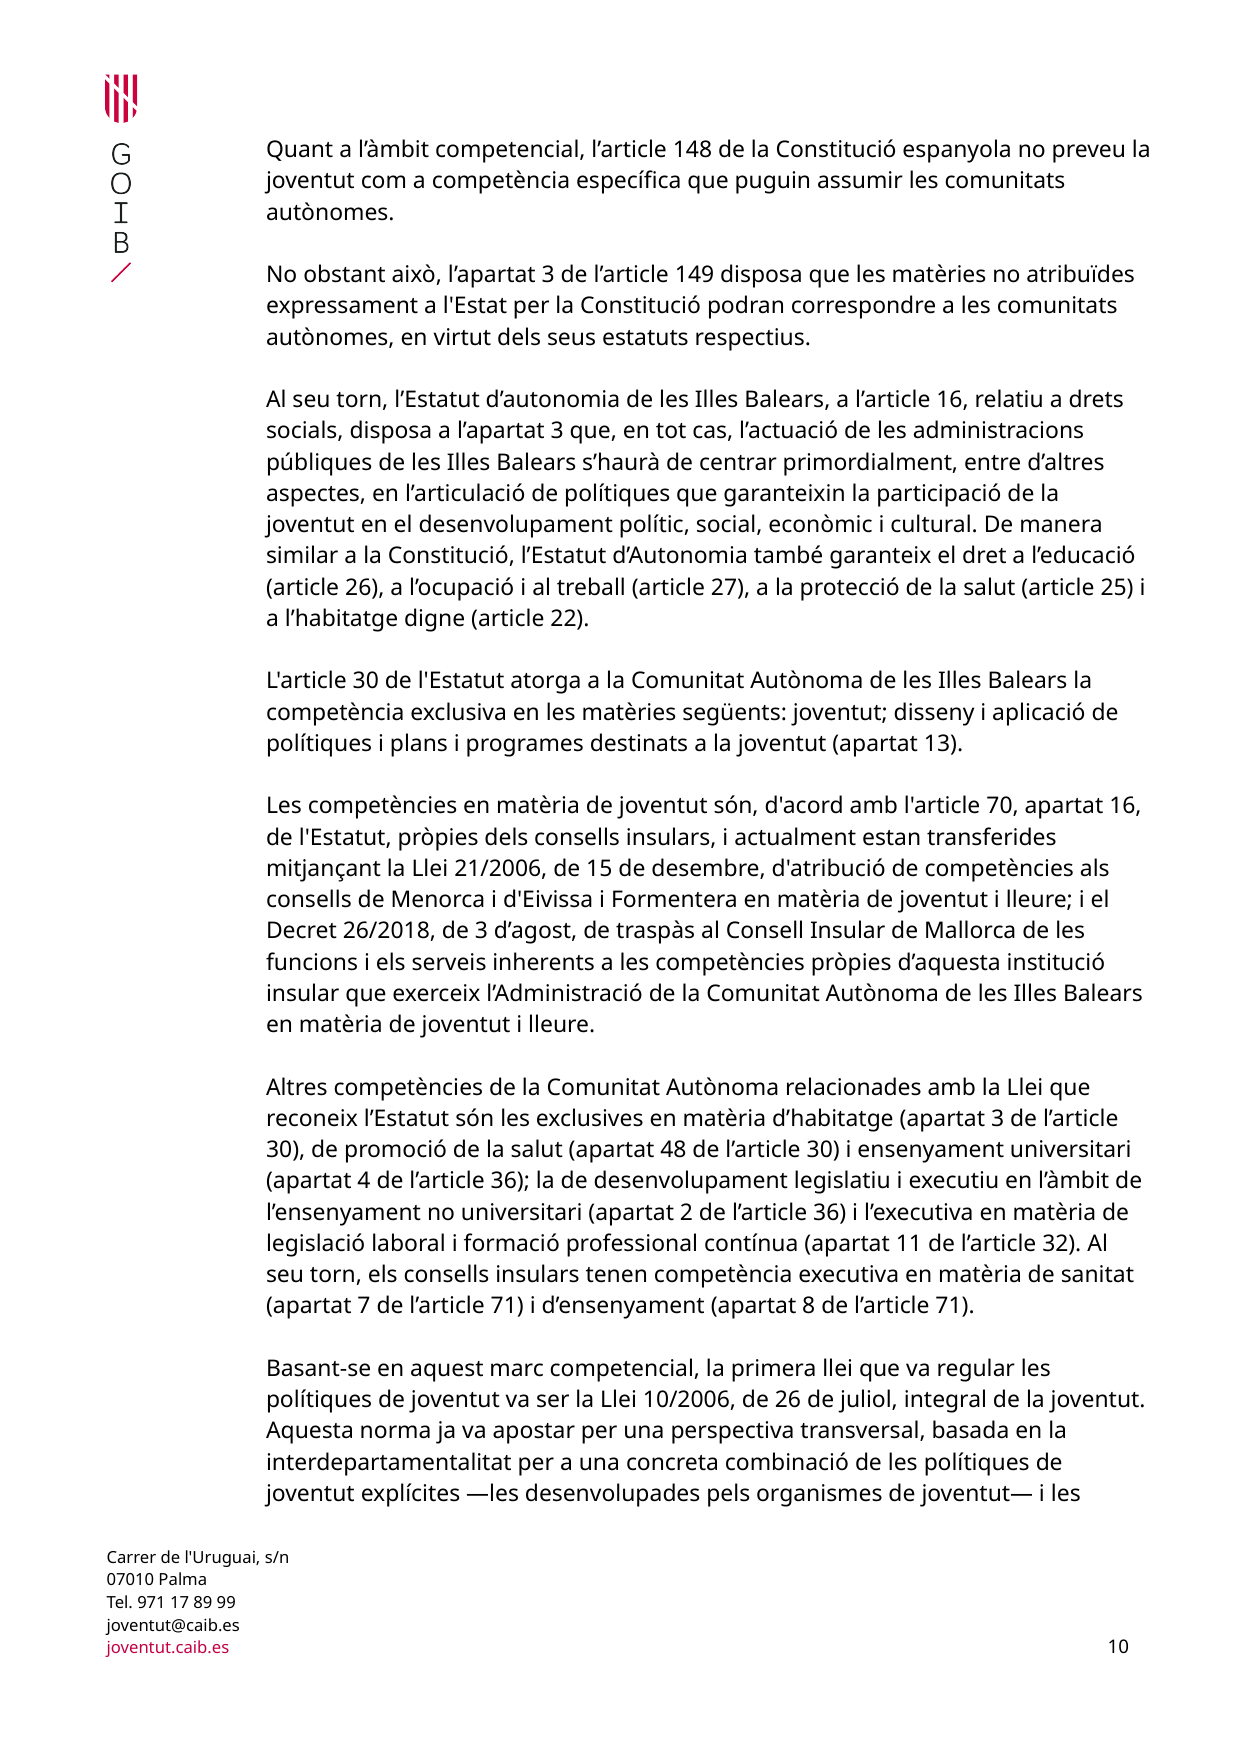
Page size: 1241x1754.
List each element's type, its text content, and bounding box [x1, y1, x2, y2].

text L'article 30 de l'Estatut atorga a la Comunitat Autònoma de les Illes Balears la competència exclusiva en les matèries següents: joventut; disseny i aplicació de polítiques i plans i programes destinats a la joventut (apartat 13). [266, 664, 1152, 758]
text No obstant això, l’apartat 3 de l’article 149 disposa que les matèries no atribuïdes expressament a l'Estat per la Constitució podran correspondre a les comunitats autònomes, en virtut dels seus estatuts respectius. [266, 258, 1152, 352]
text Al seu torn, l’Estatut d’autonomia de les Illes Balears, a l’article 16, relatiu a drets socials, disposa a l’apartat 3 que, en tot cas, l’actuació de les administracions públiques de les Illes Balears s’haurà de centrar primordialment, entre d’altres aspectes, en l’articulació de polítiques que garanteixin la participació de la joventut en el desenvolupament polític, social, econòmic i cultural. De manera similar a la Constitució, l’Estatut d’Autonomia també garanteix el dret a l’educació (article 26), a l’ocupació i al treball (article 27), a la protecció de la salut (article 25) i a l’habitatge digne (article 22). [266, 383, 1152, 633]
text Basant-se en aquest marc competencial, la primera llei que va regular les polítiques de joventut va ser la Llei 10/2006, de 26 de juliol, integral de la joventut. Aquesta norma ja va apostar per una perspectiva transversal, basada en la interdepartamentalitat per a una concreta combinació de les polítiques de joventut explícites —les desenvolupades pels organismes de joventut— i les [266, 1352, 1152, 1508]
picture [76, 51, 166, 313]
text Quant a l’àmbit competencial, l’article 148 de la Constitució espanyola no preveu la joventut com a competència específica que puguin assumir les comunitats autònomes. [266, 133, 1152, 227]
text Altres competències de la Comunitat Autònoma relacionades amb la Llei que reconeix l’Estatut són les exclusives en matèria d’habitatge (apartat 3 de l’article 30), de promoció de la salut (apartat 48 de l’article 30) i ensenyament universitari (apartat 4 de l’article 36); la de desenvolupament legislatiu i executiu en l’àmbit de l’ensenyament no universitari (apartat 2 de l’article 36) i l’executiva en matèria de legislació laboral i formació professional contínua (apartat 11 de l’article 32). Al seu torn, els consells insulars tenen competència executiva en matèria de sanitat (apartat 7 de l’article 71) i d’ensenyament (apartat 8 de l’article 71). [266, 1070, 1152, 1320]
text Les competències en matèria de joventut són, d'acord amb l'article 70, apartat 16, de l'Estatut, pròpies dels consells insulars, i actualment estan transferides mitjançant la Llei 21/2006, de 15 de desembre, d'atribució de competències als consells de Menorca i d'Eivissa i Formentera en matèria de joventut i lleure; i el Decret 26/2018, de 3 d’agost, de traspàs al Consell Insular de Mallorca de les funcions i els serveis inherents a les competències pròpies d’aquesta institució insular que exerceix l’Administració de la Comunitat Autònoma de les Illes Balears en matèria de joventut i lleure. [266, 789, 1152, 1039]
